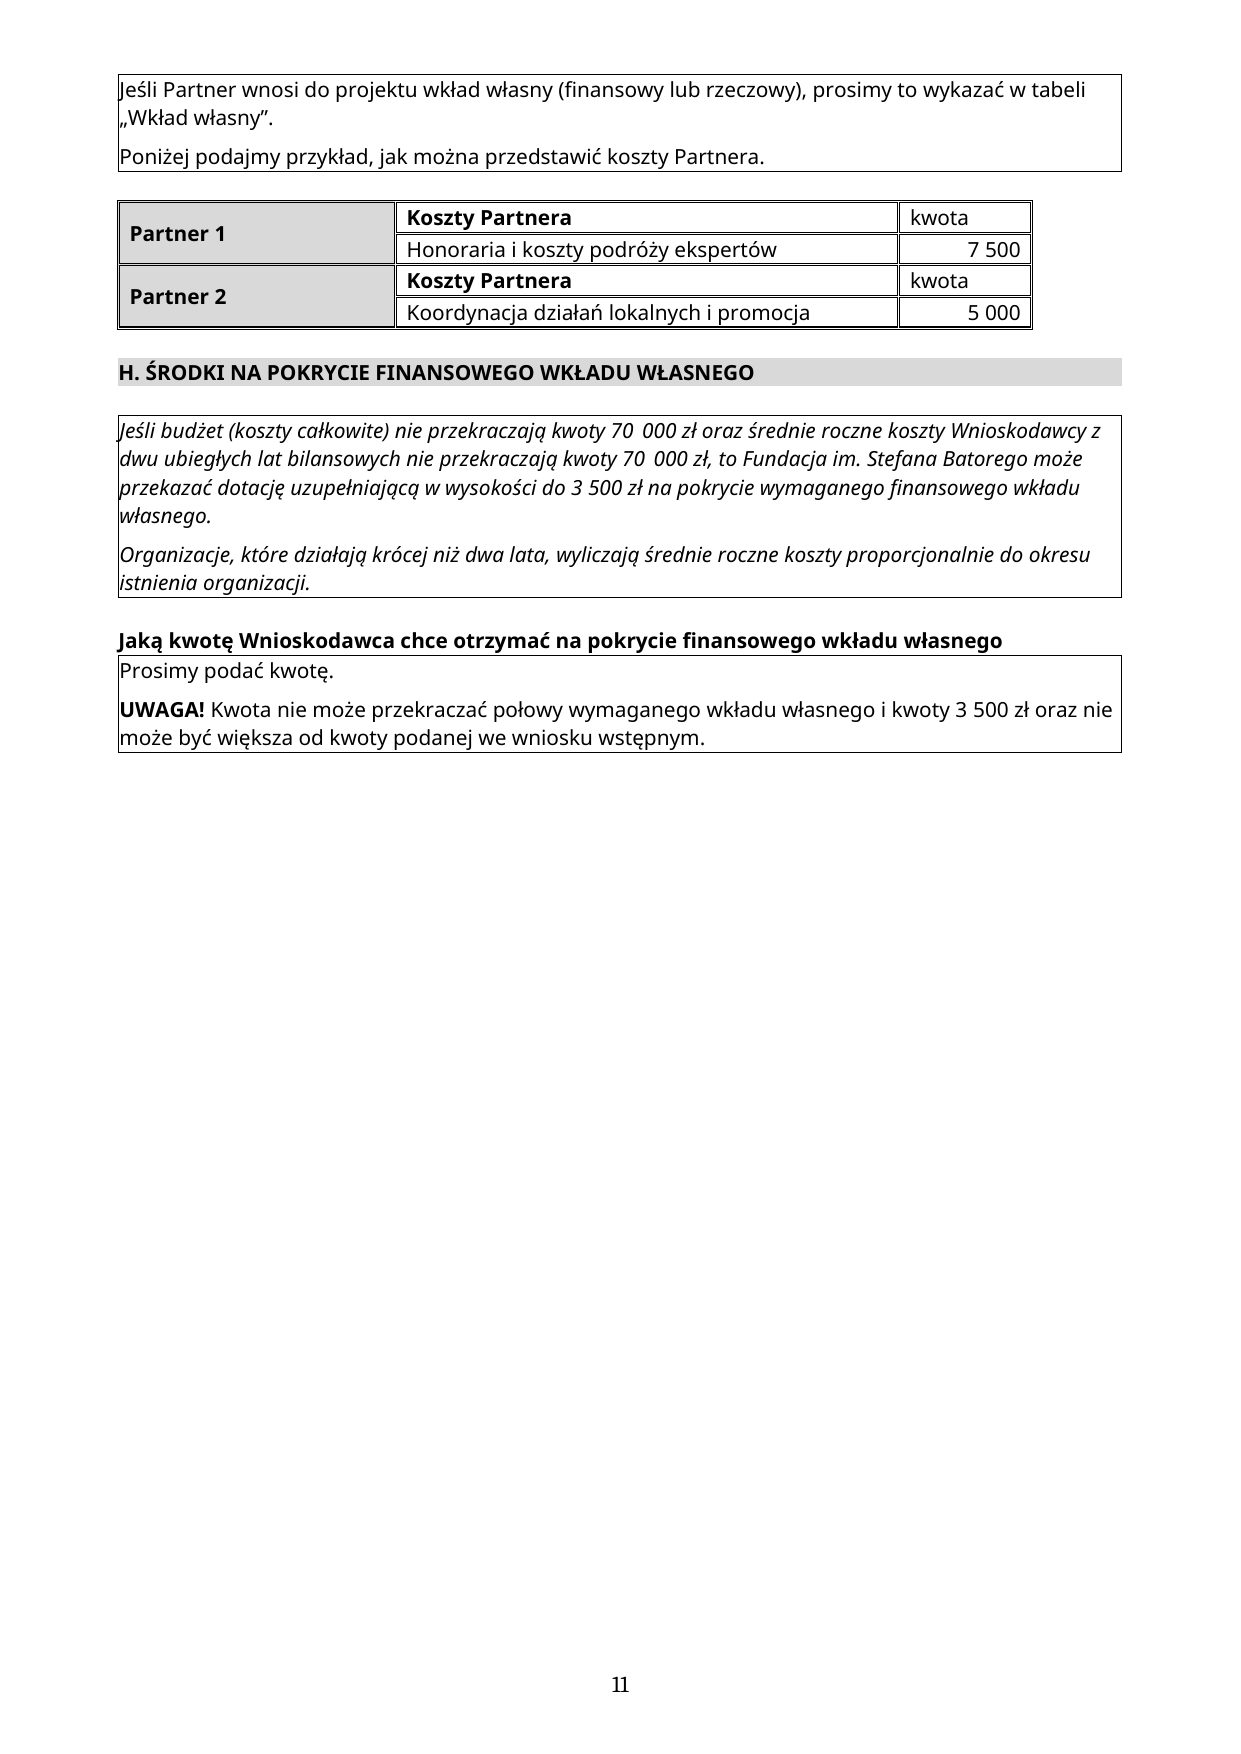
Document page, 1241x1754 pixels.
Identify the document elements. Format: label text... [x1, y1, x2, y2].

table_header kwota [900, 203, 1030, 232]
table_cell Koordynacja działań lokalnych i promocja [397, 298, 897, 326]
table_cell 5 000 [900, 298, 1030, 326]
text Jaką kwotę Wnioskodawca chce otrzymać na pokrycie finansowego wkładu własnego [118, 626, 1122, 655]
text Jeśli Partner wnosi do projektu wkład własny (finansowy lub rzeczowy), prosimy to wykazać w tabeli „Wkład własny”. [119, 75, 1121, 132]
table_cell [1033, 232, 1141, 263]
table_cell 7 500 [900, 235, 1030, 263]
table_cell kwota [900, 266, 1030, 295]
table_cell [1033, 295, 1141, 326]
table_header Koszty Partnera [397, 203, 897, 232]
text UWAGA! Kwota nie może przekraczać połowy wymaganego wkładu własnego i kwoty 3 500 zł oraz nie może być większa od kwoty podanej we wniosku wstępnym. [119, 694, 1121, 752]
table_cell Honoraria i koszty podróży ekspertów [397, 235, 897, 263]
table_cell [1033, 263, 1141, 295]
table_cell Partner 2 [120, 266, 394, 326]
table_header [1033, 200, 1141, 232]
text Jeśli budżet (koszty całkowite) nie przekraczają kwoty 70 000 zł oraz średnie roczne koszty Wnioskodawcy z dwu ubiegłych lat bilansowych nie przekraczają kwoty 70 000 zł, to Fundacja im. Stefana Batorego może przekazać dotację uzupełniającą w wysokości do 3 500 zł na pokrycie wymaganego finansowego wkładu własnego. [119, 416, 1121, 529]
text Prosimy podać kwotę. [119, 656, 1121, 684]
table_header Partner 1 [120, 203, 394, 263]
text Organizacje, które działają krócej niż dwa lata, wyliczają średnie roczne koszty proporcjonalnie do okresu istnienia organizacji. [119, 539, 1121, 597]
text Poniżej podajmy przykład, jak można przedstawić koszty Partnera. [119, 141, 1121, 171]
table_cell Koszty Partnera [397, 266, 897, 295]
text H. ŚRODKI NA POKRYCIE FINANSOWEGO WKŁADU WŁASNEGO [118, 358, 1122, 386]
